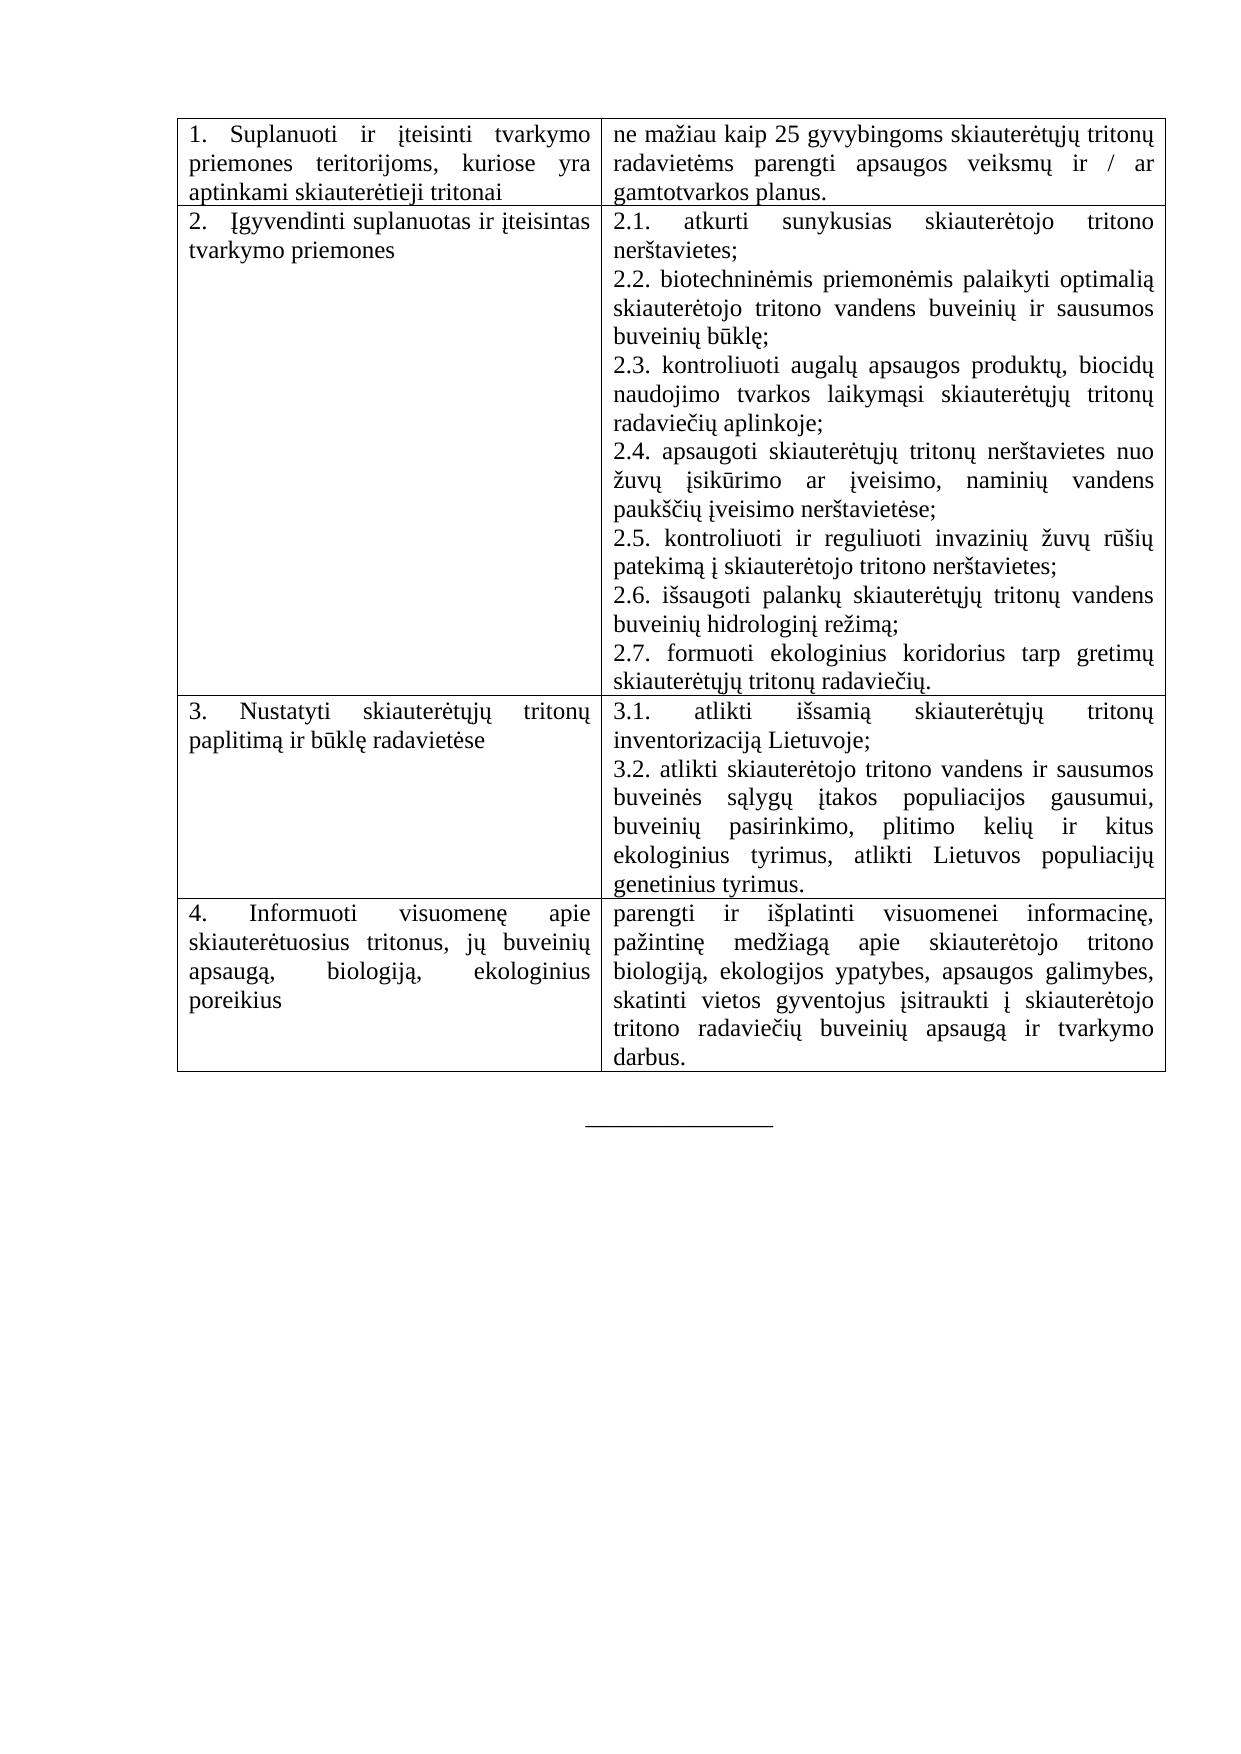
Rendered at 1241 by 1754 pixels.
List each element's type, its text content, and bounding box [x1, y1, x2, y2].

table_cell 3. Nustatyti skiauterėtųjų tritonų paplitimą ir būklę radavietėse [178, 696, 601, 897]
table_cell 1. Suplanuoti ir įteisinti tvarkymo priemones teritorijoms, kuriose yra aptinkami skiauterėtieji tritonai [178, 119, 601, 205]
table_cell 2.1. atkurti sunykusias skiauterėtojo tritono nerštavietes; 2.2. biotechninėmis priemonėmis palaikyti optimalią skiauterėtojo tritono vandens buveinių ir sausumos buveinių būklę; 2.3. kontroliuoti augalų apsaugos produktų, biocidų naudojimo tvarkos laikymąsi skiauterėtųjų tritonų radaviečių aplinkoje; 2.4. apsaugoti skiauterėtųjų tritonų nerštavietes nuo žuvų įsikūrimo ar įveisimo, naminių vandens paukščių įveisimo nerštavietėse; 2.5. kontroliuoti ir reguliuoti invazinių žuvų rūšių patekimą į skiauterėtojo tritono nerštavietes; 2.6. išsaugoti palankų skiauterėtųjų tritonų vandens buveinių hidrologinį režimą; 2.7. formuoti ekologinius koridorius tarp gretimų skiauterėtųjų tritonų radaviečių. [602, 206, 1165, 695]
table_cell 2. Įgyvendinti suplanuotas ir įteisintas tvarkymo priemones [178, 206, 601, 695]
table_cell 4. Informuoti visuomenę apie skiauterėtuosius tritonus, jų buveinių apsaugą, biologiją, ekologinius poreikius [178, 899, 601, 1071]
text _______________ [177, 1101, 1181, 1129]
table_cell 3.1. atlikti išsamią skiauterėtųjų tritonų inventorizaciją Lietuvoje; 3.2. atlikti skiauterėtojo tritono vandens ir sausumos buveinės sąlygų įtakos populiacijos gausumui, buveinių pasirinkimo, plitimo kelių ir kitus ekologinius tyrimus, atlikti Lietuvos populiacijų genetinius tyrimus. [602, 696, 1165, 897]
table_cell ne mažiau kaip 25 gyvybingoms skiauterėtųjų tritonų radavietėms parengti apsaugos veiksmų ir / ar gamtotvarkos planus. [602, 119, 1165, 205]
table_cell parengti ir išplatinti visuomenei informacinę, pažintinę medžiagą apie skiauterėtojo tritono biologiją, ekologijos ypatybes, apsaugos galimybes, skatinti vietos gyventojus įsitraukti į skiauterėtojo tritono radaviečių buveinių apsaugą ir tvarkymo darbus. [602, 899, 1165, 1071]
